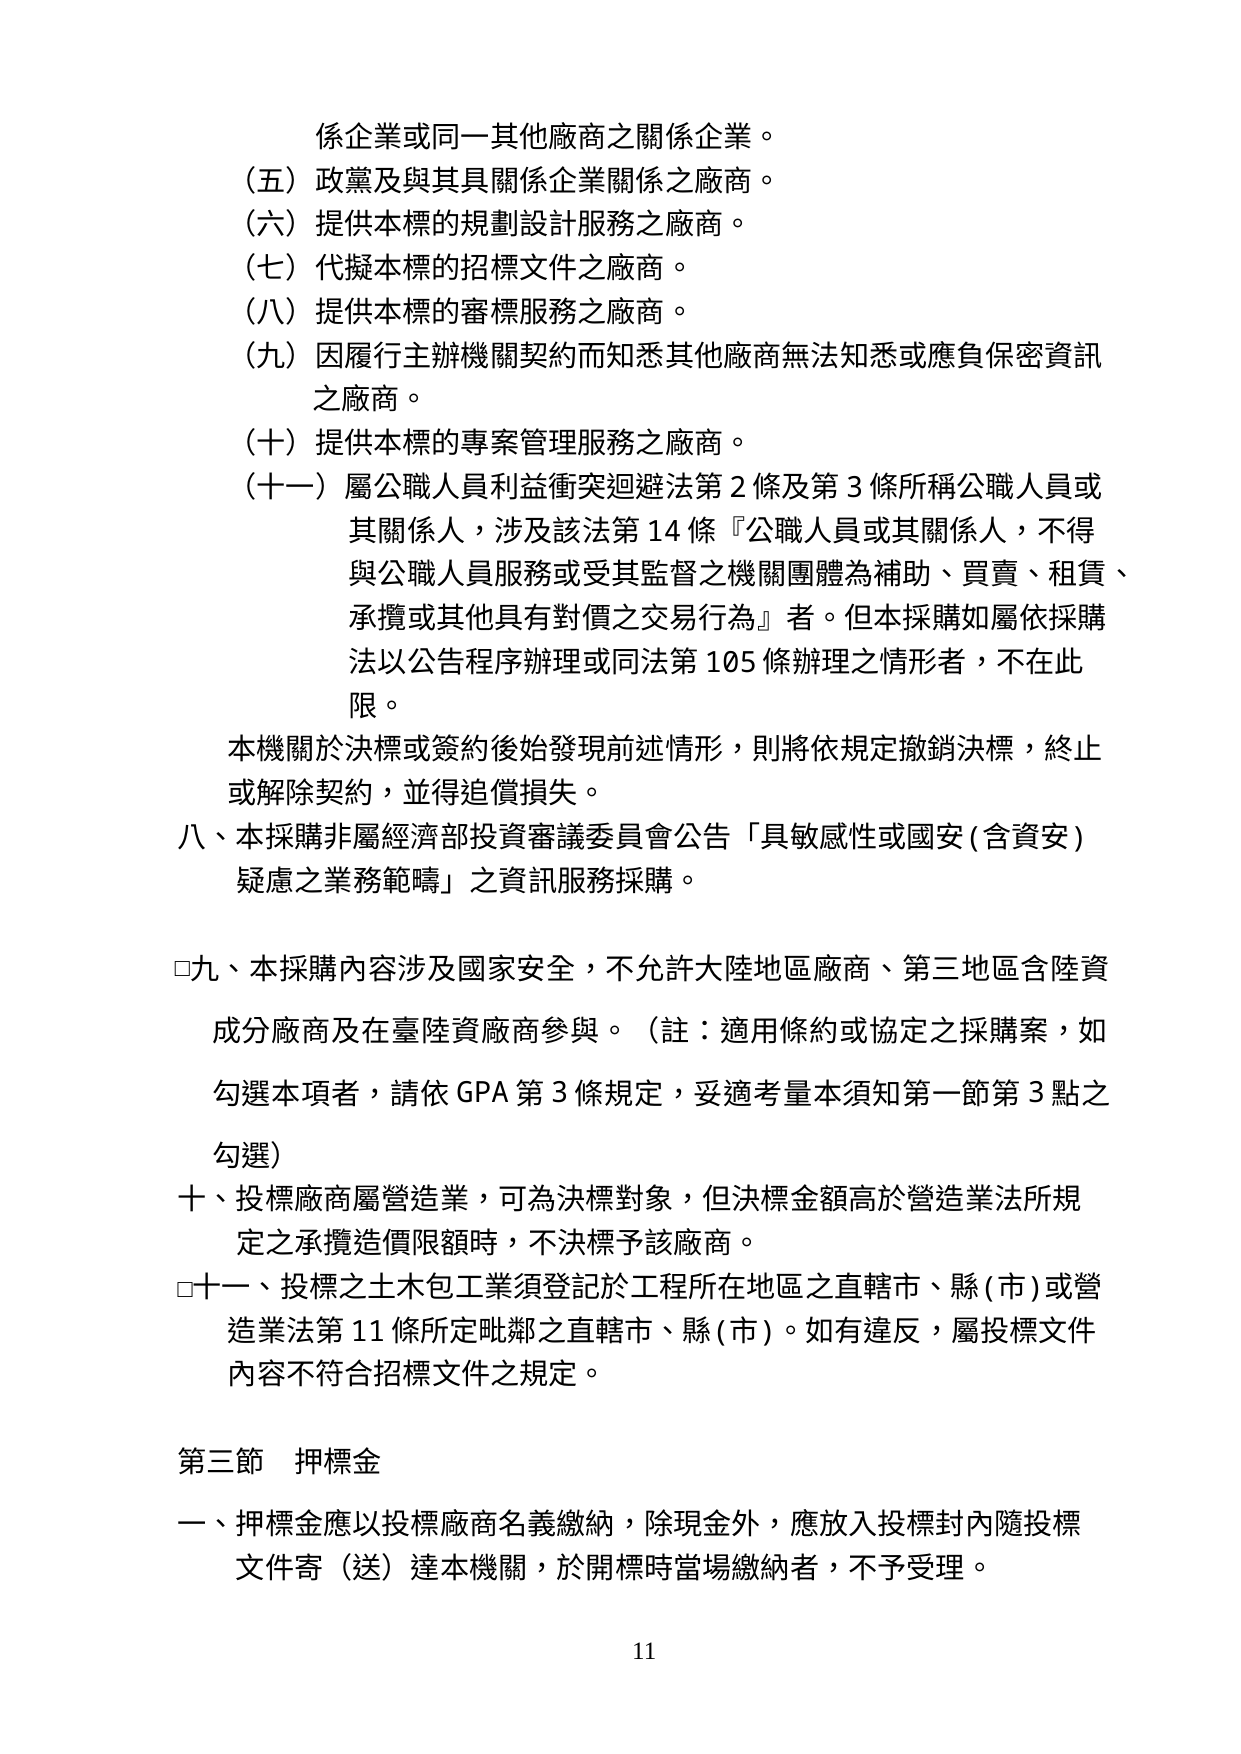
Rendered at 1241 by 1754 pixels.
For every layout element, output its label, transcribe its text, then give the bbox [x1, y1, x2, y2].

text □九、本採購內容涉及國家安全，不允許大陸地區廠商、第三地區含陸資成分廠商及在臺陸資廠商參與。（註：適用條約或協定之採購案，如勾選本項者，請依GPA第3條規定，妥適考量本須知第一節第3點之勾選） [174, 925, 1110, 1175]
text （十一）屬公職人員利益衝突迴避法第2條及第3條所稱公職人員或其關係人，涉及該法第14條『公職人員或其關係人，不得與公職人員服務或受其監督之機關團體為補助、買賣、租賃、承攬或其他具有對價之交易行為』者。但本採購如屬依採購法以公告程序辦理或同法第105條辦理之情形者，不在此限。 [227, 462, 1110, 725]
text 係企業或同一其他廠商之關係企業。 [227, 112, 1110, 156]
text （六）提供本標的規劃設計服務之廠商。 [227, 200, 1110, 243]
text （五）政黨及與其具關係企業關係之廠商。 [227, 156, 1110, 200]
text （七）代擬本標的招標文件之廠商。 [227, 243, 1110, 287]
text （十）提供本標的專案管理服務之廠商。 [227, 418, 1110, 462]
text □十一、投標之土木包工業須登記於工程所在地區之直轄市、縣(市)或營造業法第11條所定毗鄰之直轄市、縣(市)。如有違反，屬投標文件內容不符合招標文件之規定。 [177, 1262, 1110, 1393]
text 第三節 押標金 [177, 1437, 1110, 1481]
text 一、押標金應以投標廠商名義繳納，除現金外，應放入投標封內隨投標文件寄（送）達本機關，於開標時當場繳納者，不予受理。 [177, 1500, 1110, 1587]
text 本機關於決標或簽約後始發現前述情形，則將依規定撤銷決標，終止或解除契約，並得追償損失。 [227, 725, 1110, 812]
text 十、投標廠商屬營造業，可為決標對象，但決標金額高於營造業法所規定之承攬造價限額時，不決標予該廠商。 [177, 1175, 1110, 1262]
text 八、本採購非屬經濟部投資審議委員會公告「具敏感性或國安(含資安)疑慮之業務範疇」之資訊服務採購。 [177, 812, 1110, 900]
text （九）因履行主辦機關契約而知悉其他廠商無法知悉或應負保密資訊之廠商。 [227, 331, 1110, 418]
text （八）提供本標的審標服務之廠商。 [227, 287, 1110, 331]
